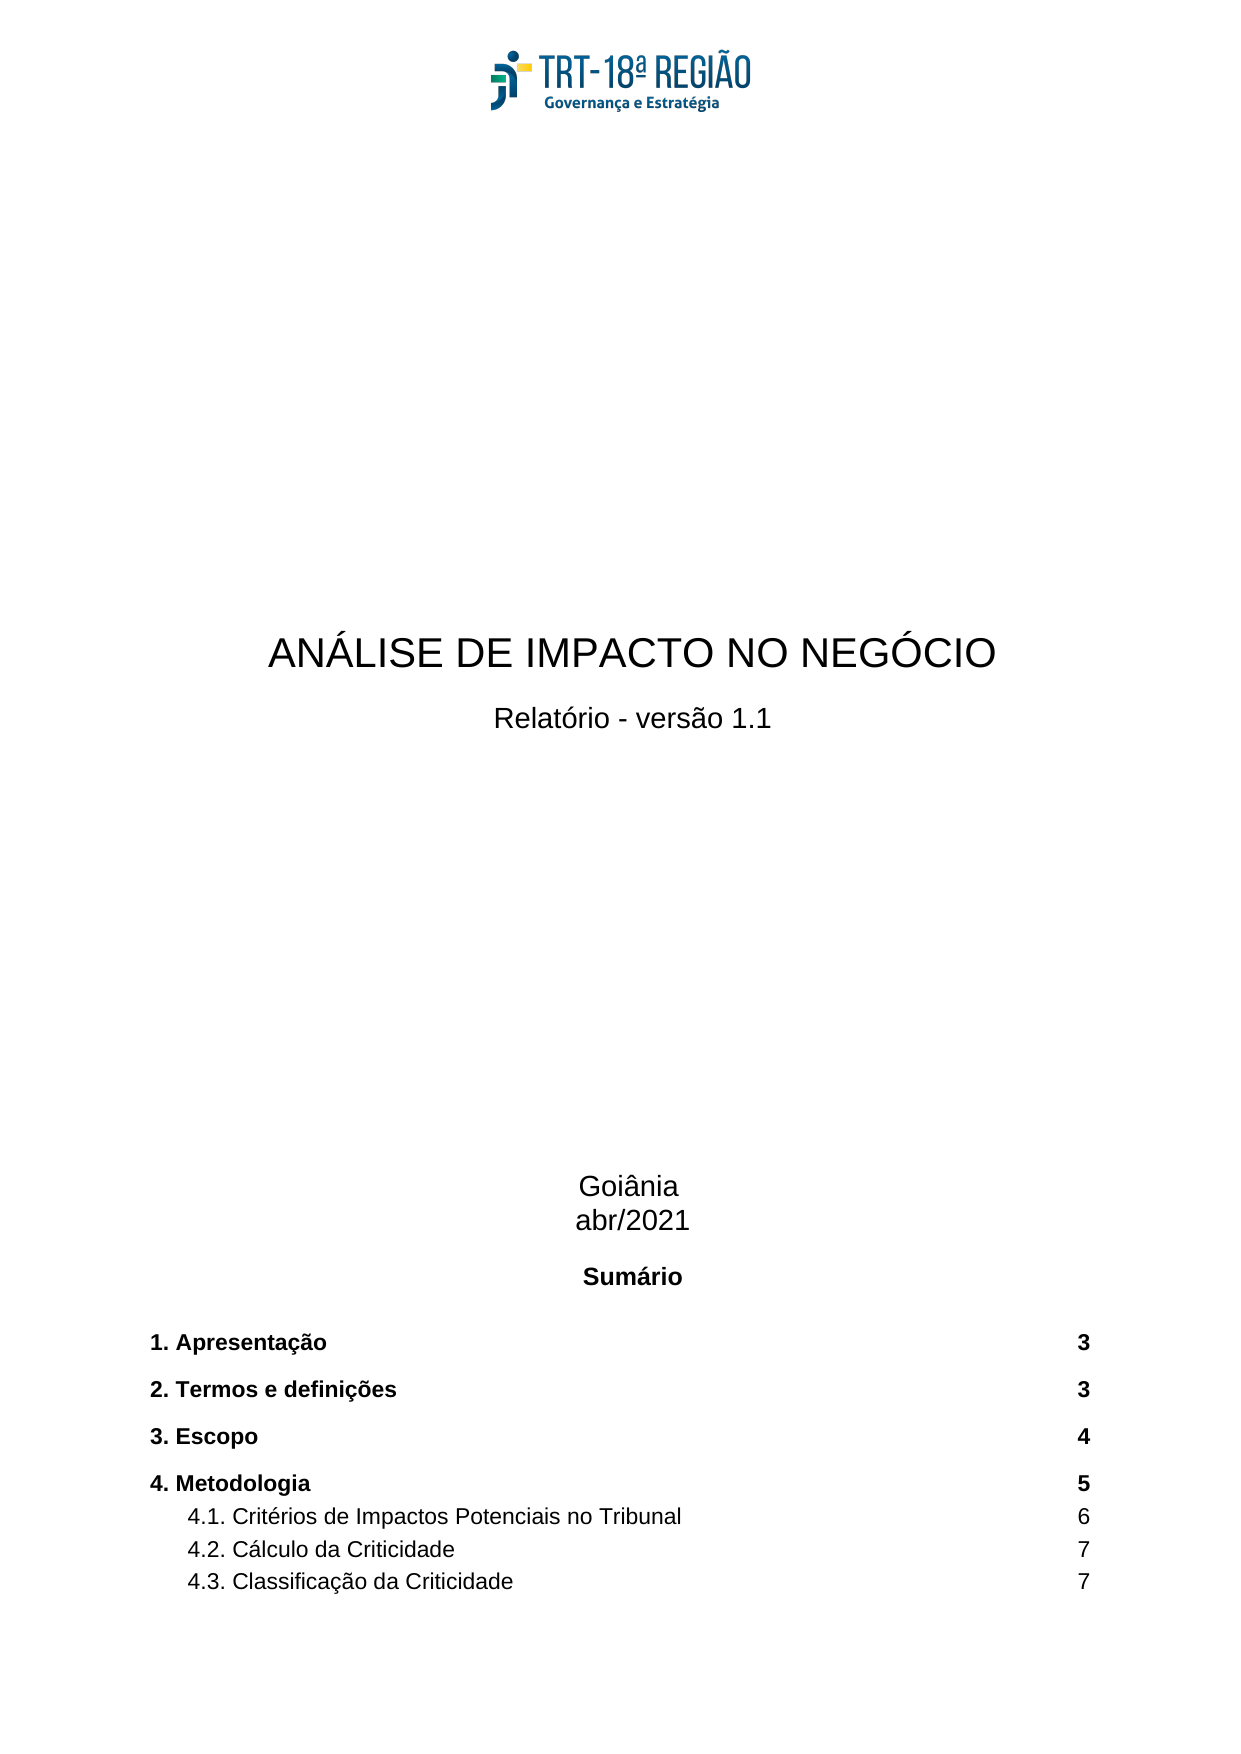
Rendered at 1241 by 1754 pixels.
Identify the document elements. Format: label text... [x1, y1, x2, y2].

text Sumário [146, 1261, 1119, 1290]
picture [487, 47, 754, 115]
text 3. Escopo 4 [150, 1423, 1090, 1449]
text ANÁLISE DE IMPACTO NO NEGÓCIO [146, 628, 1119, 676]
text Goiânia abr/2021 [146, 1169, 1119, 1236]
text 4.1. Critérios de Impactos Potenciais no Tribunal 6 [187, 1503, 1090, 1529]
text 4.3. Classificação da Criticidade 7 [187, 1568, 1090, 1594]
text 1. Apresentação 3 [150, 1329, 1090, 1355]
text 4. Metodologia 5 [150, 1470, 1090, 1497]
text Relatório - versão 1.1 [146, 701, 1119, 734]
text 4.2. Cálculo da Criticidade 7 [187, 1536, 1090, 1562]
text 2. Termos e definições 3 [150, 1376, 1090, 1402]
